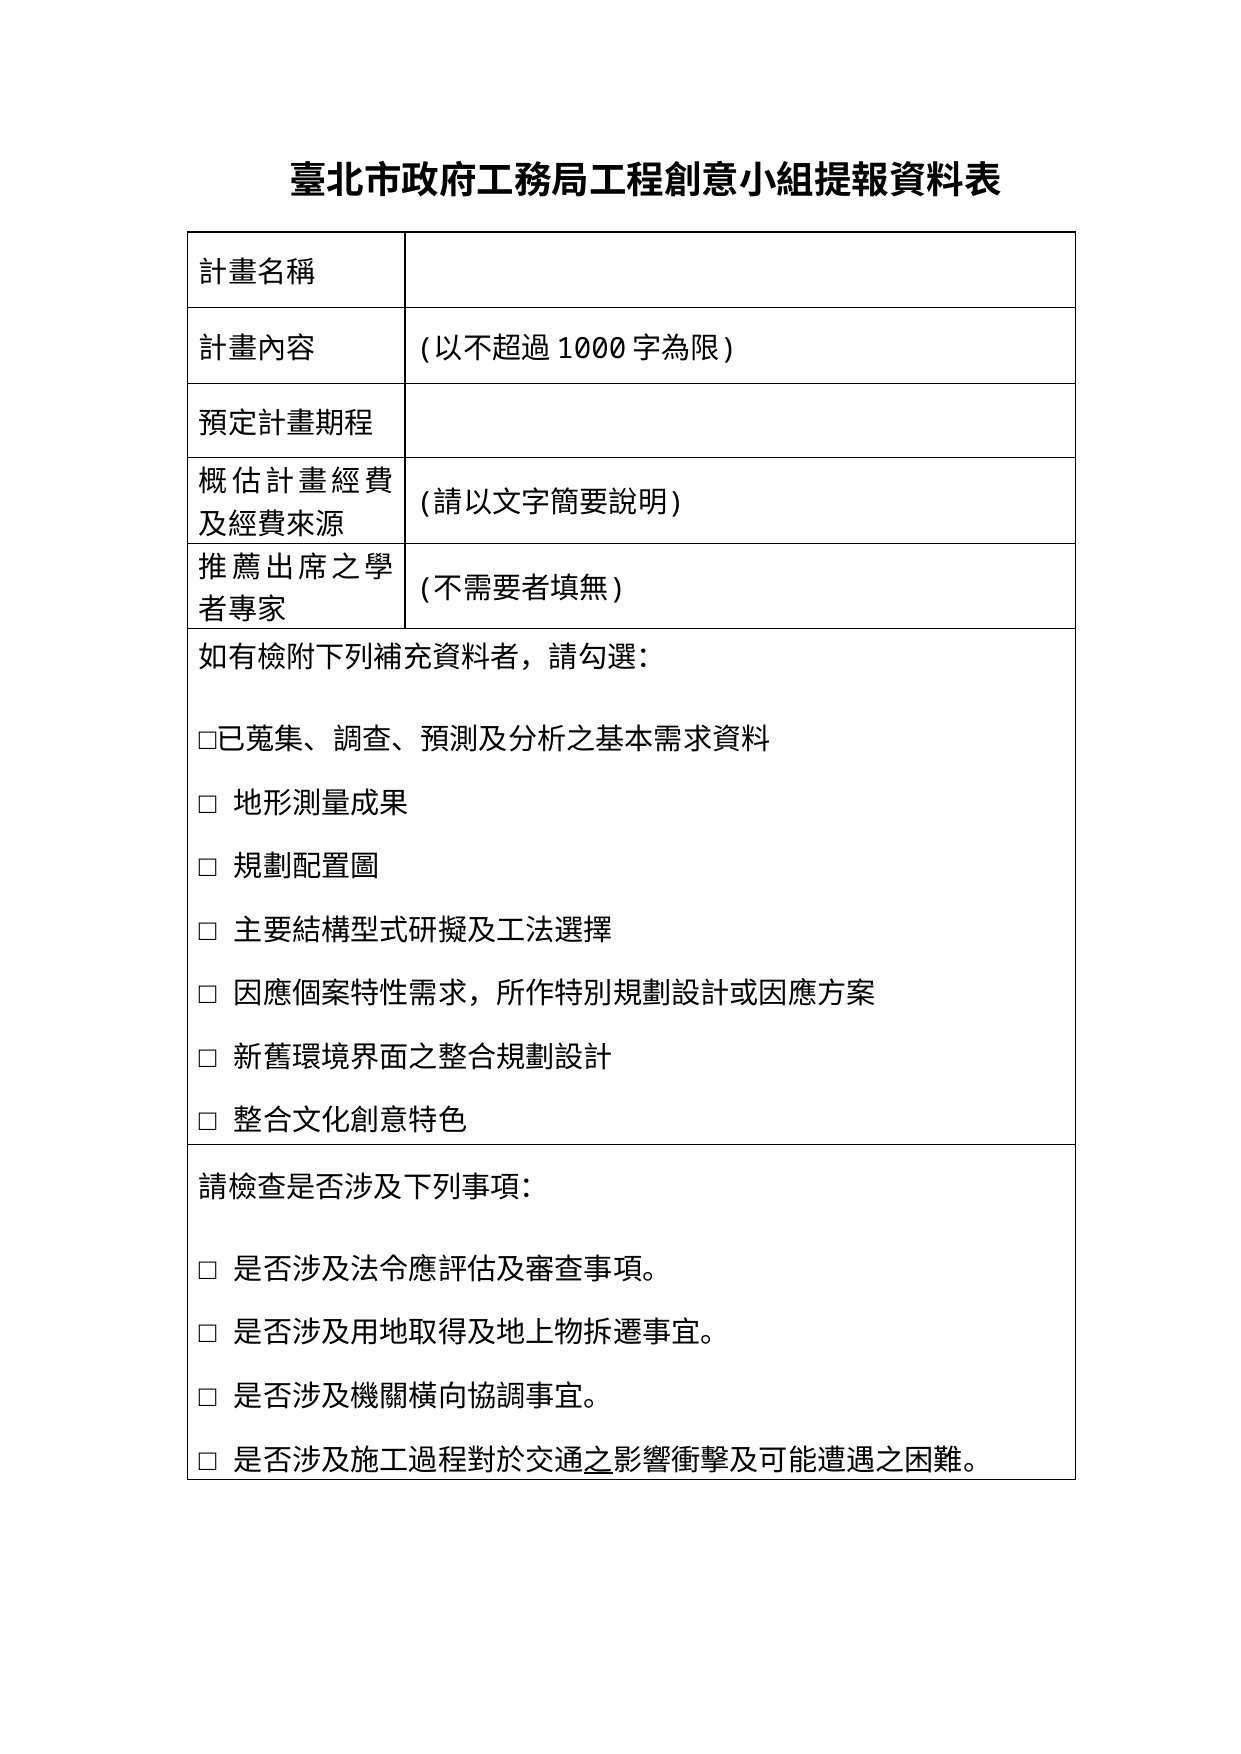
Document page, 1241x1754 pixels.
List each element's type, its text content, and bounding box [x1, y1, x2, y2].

table_header 計畫名稱 [188, 233, 404, 307]
table_cell (以不超過1000字為限) [406, 308, 1075, 383]
table_cell (不需要者填無) [406, 544, 1075, 628]
text 臺北市政府工務局工程創意小組提報資料表 [237, 150, 1053, 204]
table_cell 如有檢附下列補充資料者，請勾選： □已蒐集、調查、預測及分析之基本需求資料 □ 地形測量成果 □ 規劃配置圖 □ 主要結構型式研擬及工法選擇 □ 因應個案特性需求，所作特別規劃設計或因應方案 □ 新舊環境界面之整合規劃設計 □ 整合文化創意特色 [188, 629, 1075, 1144]
table_cell 請檢查是否涉及下列事項： □ 是否涉及法令應評估及審查事項。 □ 是否涉及用地取得及地上物拆遷事宜。 □ 是否涉及機關橫向協調事宜。 □ 是否涉及施工過程對於交通之影響衝擊及可能遭遇之困難。 [188, 1145, 1075, 1478]
table_cell 計畫內容 [188, 308, 404, 383]
table_cell 預定計畫期程 [188, 384, 404, 457]
table_header [406, 233, 1075, 307]
table_cell 概估計畫經費及經費來源 [188, 458, 404, 542]
table_cell (請以文字簡要說明) [406, 458, 1075, 542]
table_cell 推薦出席之學者專家 [188, 544, 404, 628]
table_cell [406, 384, 1075, 457]
